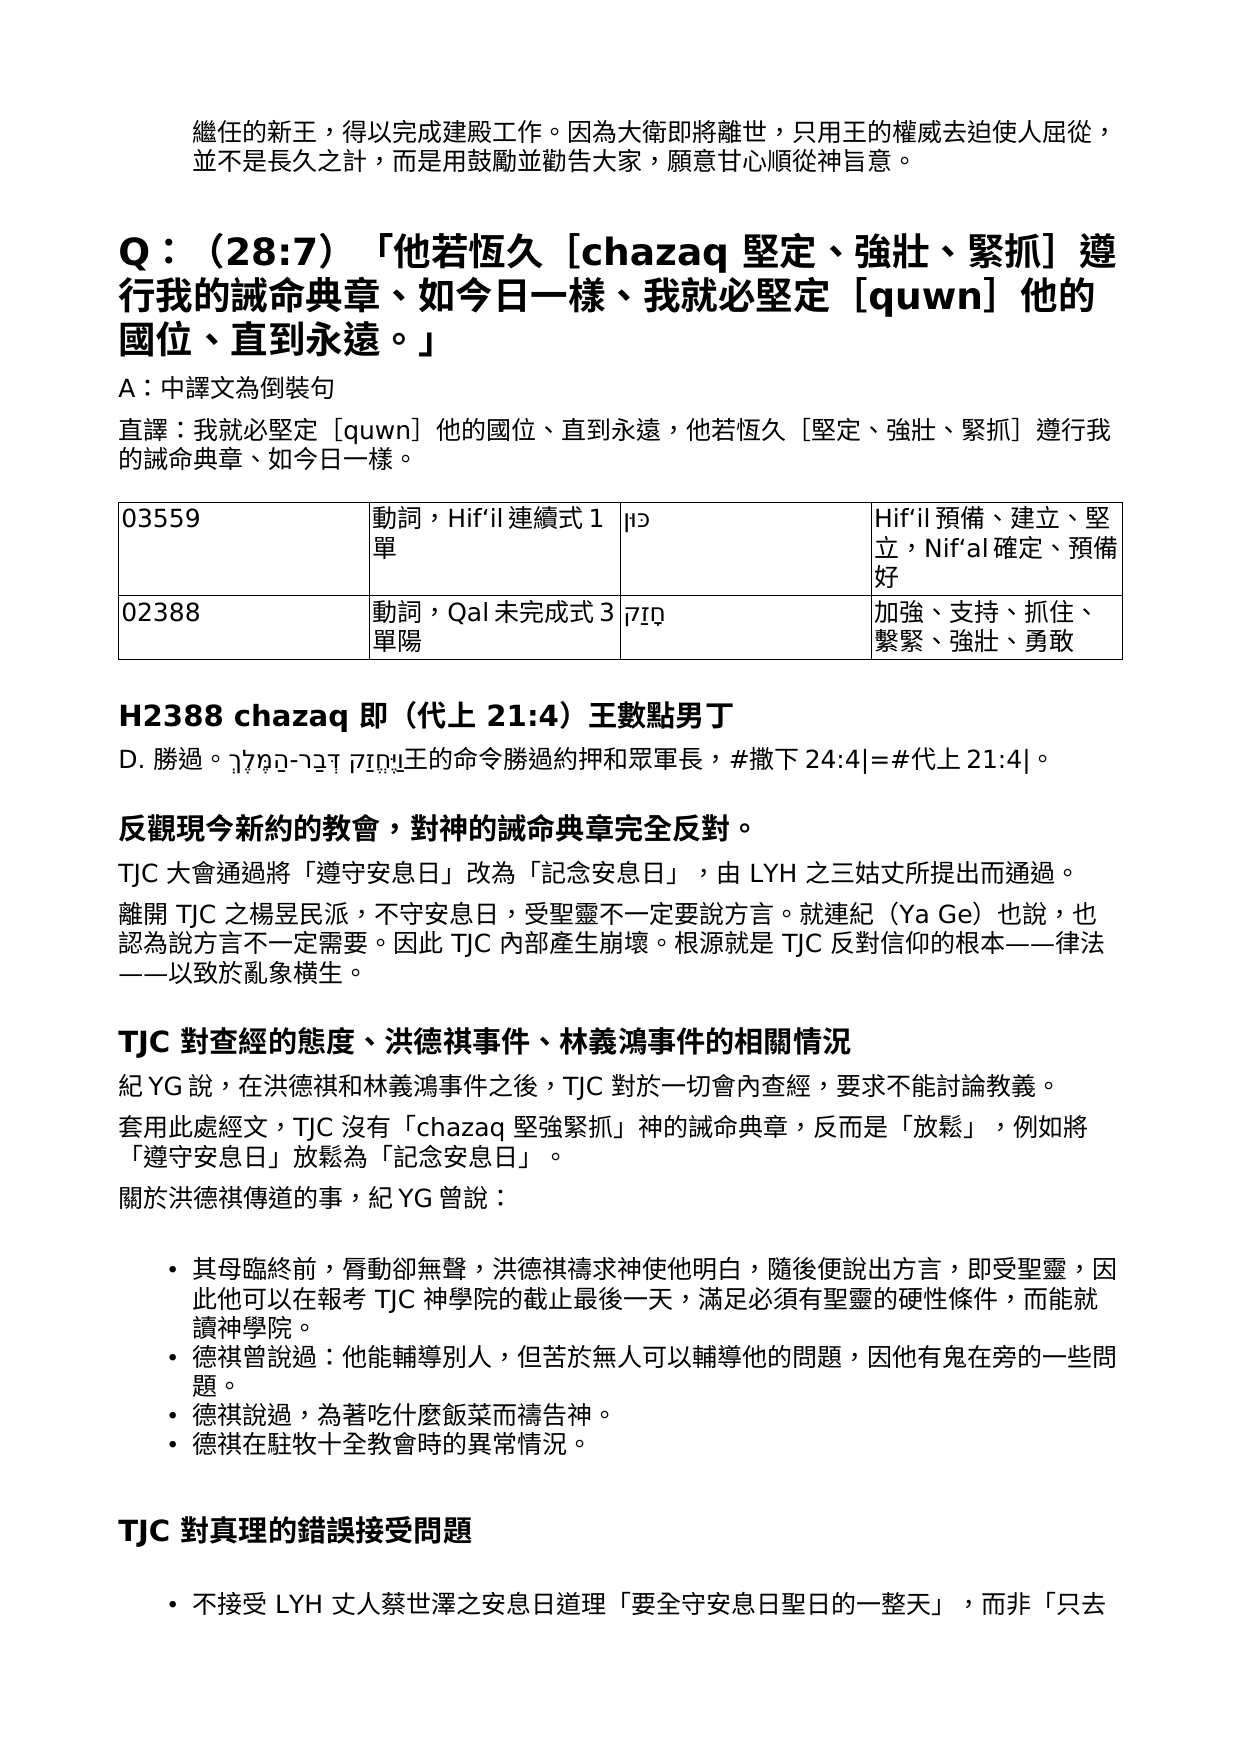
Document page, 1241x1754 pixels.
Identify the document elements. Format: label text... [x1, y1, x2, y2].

text A：中譯文為倒裝句 [118, 374, 1122, 403]
text TJC 大會通過將「遵守安息日」改為「記念安息日」，由 LYH 之三姑丈所提出而通過。 [118, 859, 1122, 888]
table_cell 動詞，Qal未完成式3單陽 [370, 596, 620, 659]
text 離開 TJC 之楊昱民派，不守安息日，受聖靈不一定要說方言。就連紀（Ya Ge）也說，也認為說方言不一定需要。因此 TJC 內部產生崩壞。根源就是 TJC 反對信仰的根本——律法——以致於亂象横生。 [118, 901, 1122, 988]
table_cell חָזַק [621, 596, 871, 659]
list 其母臨終前，脣動卻無聲，洪德祺禱求神使他明白，隨後便說出方言，即受聖靈，因此他可以在報考 TJC 神學院的截止最後一天，滿足必須有聖靈的硬性條件，而能就讀神學院。 [177, 1256, 1122, 1343]
text 紀YG說，在洪德祺和林義鴻事件之後，TJC 對於一切會內查經，要求不能討論教義。 [118, 1072, 1122, 1101]
subtitle Q：（28:7）「他若恆久［chazaq 堅定、強壯、緊抓］遵行我的誡命典章、如今日一樣、我就必堅定［quwn］他的國位、直到永遠。」 [118, 231, 1122, 362]
list 德祺說過，為著吃什麼飯菜而禱告神。 [177, 1401, 1122, 1431]
list 德祺曾說過：他能輔導別人，但苦於無人可以輔導他的問題，因他有鬼在旁的一些問題。 [177, 1343, 1122, 1401]
table_header Hif‘il預備、建立、堅立，Nif‘al確定、預備好 [872, 503, 1122, 595]
table_cell 加強、支持、抓住、繫緊、強壯、勇敢 [872, 596, 1122, 659]
text 關於洪德祺傳道的事，紀YG曾說： [118, 1184, 1122, 1214]
text D. 勝過。וַיֶּחֱזַק דְּבַר-הַמֶּלֶךְ王的命令勝過約押和眾軍長，#撒下24:4|=#代上21:4|。 [118, 746, 1122, 775]
table_header כּוּן [621, 503, 871, 595]
table_header 動詞，Hif‘il連續式1單 [370, 503, 620, 595]
table_header 03559 [119, 503, 369, 595]
list 繼任的新王，得以完成建殿工作。因為大衛即將離世，只用王的權威去迫使人屈從，並不是長久之計，而是用鼓勵並勸告大家，願意甘心順從神旨意。 [177, 118, 1122, 176]
text 套用此處經文，TJC 沒有「chazaq 堅強緊抓」神的誡命典章，反而是「放鬆」，例如將「遵守安息日」放鬆為「記念安息日」。 [118, 1114, 1122, 1172]
subtitle TJC 對真理的錯誤接受問題 [118, 1514, 1122, 1548]
table_cell 02388 [119, 596, 369, 659]
subtitle 反觀現今新約的教會，對神的誡命典章完全反對。 [118, 812, 1122, 846]
list 不接受 LYH 丈人蔡世澤之安息日道理「要全守安息日聖日的一整天」，而非「只去 [177, 1590, 1122, 1619]
list 德祺在駐牧十全教會時的異常情況。 [177, 1431, 1122, 1460]
subtitle TJC 對查經的態度、洪德祺事件、林義鴻事件的相關情況 [118, 1026, 1122, 1059]
subtitle H2388 chazaq 即（代上 21:4）王數點男丁 [118, 699, 1122, 733]
text 直譯：我就必堅定［quwn］他的國位、直到永遠，他若恆久［堅定、強壯、緊抓］遵行我的誡命典章、如今日一樣。 [118, 416, 1122, 474]
